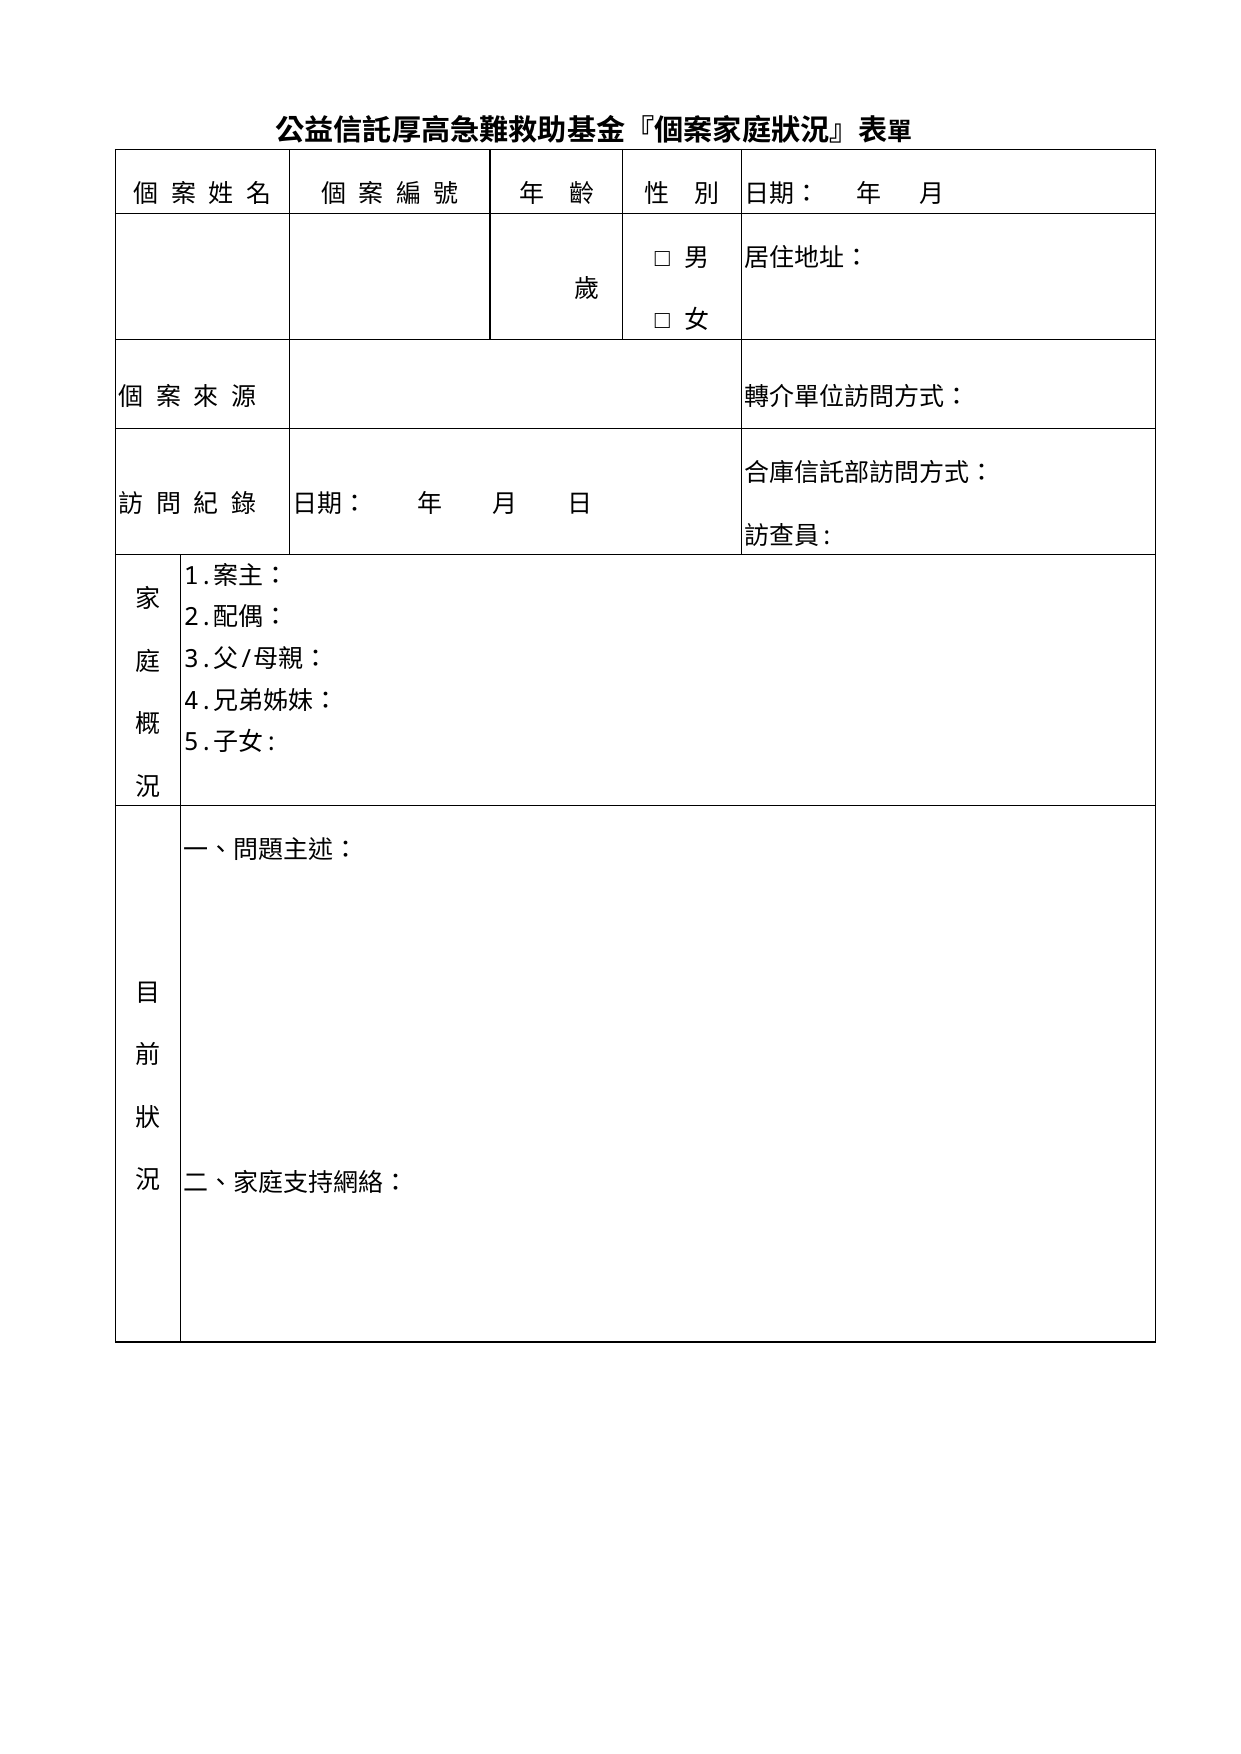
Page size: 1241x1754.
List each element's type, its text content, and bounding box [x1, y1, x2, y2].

table_cell 歲 [491, 214, 622, 338]
table_cell 居住地址： [742, 214, 1155, 338]
table_cell □ 男 □ 女 [623, 214, 741, 338]
table_cell 1.案主： 2.配偶： 3.父/母親： 4.兄弟姊妹： 5.子女: [181, 555, 1155, 805]
table_cell [116, 214, 289, 338]
table_cell 合庫信託部訪問方式： 訪查員: [742, 429, 1155, 554]
table_header 個 案 編 號 [290, 150, 489, 212]
table_cell 日期： 年 月 日 [290, 429, 741, 554]
table_cell 訪 問 紀 錄 [116, 429, 289, 554]
table_cell 家 庭 概 況 [116, 555, 180, 805]
table_header 年 齡 [491, 150, 622, 212]
table_header 性 別 [623, 150, 741, 212]
table_cell [290, 340, 741, 428]
table_cell 目 前 狀 況 [116, 806, 180, 1341]
table_cell [290, 214, 489, 338]
table_header 個 案 姓 名 [116, 150, 289, 212]
table_cell 一、問題主述： 二、家庭支持網絡： [181, 806, 1155, 1341]
table_cell 個 案 來 源 [116, 340, 289, 428]
table_header 日期： 年 月 [742, 150, 1155, 212]
text 公益信託厚高急難救助基金『個案家庭狀況』表單 [187, 86, 1144, 149]
table_cell 轉介單位訪問方式： [742, 340, 1155, 428]
